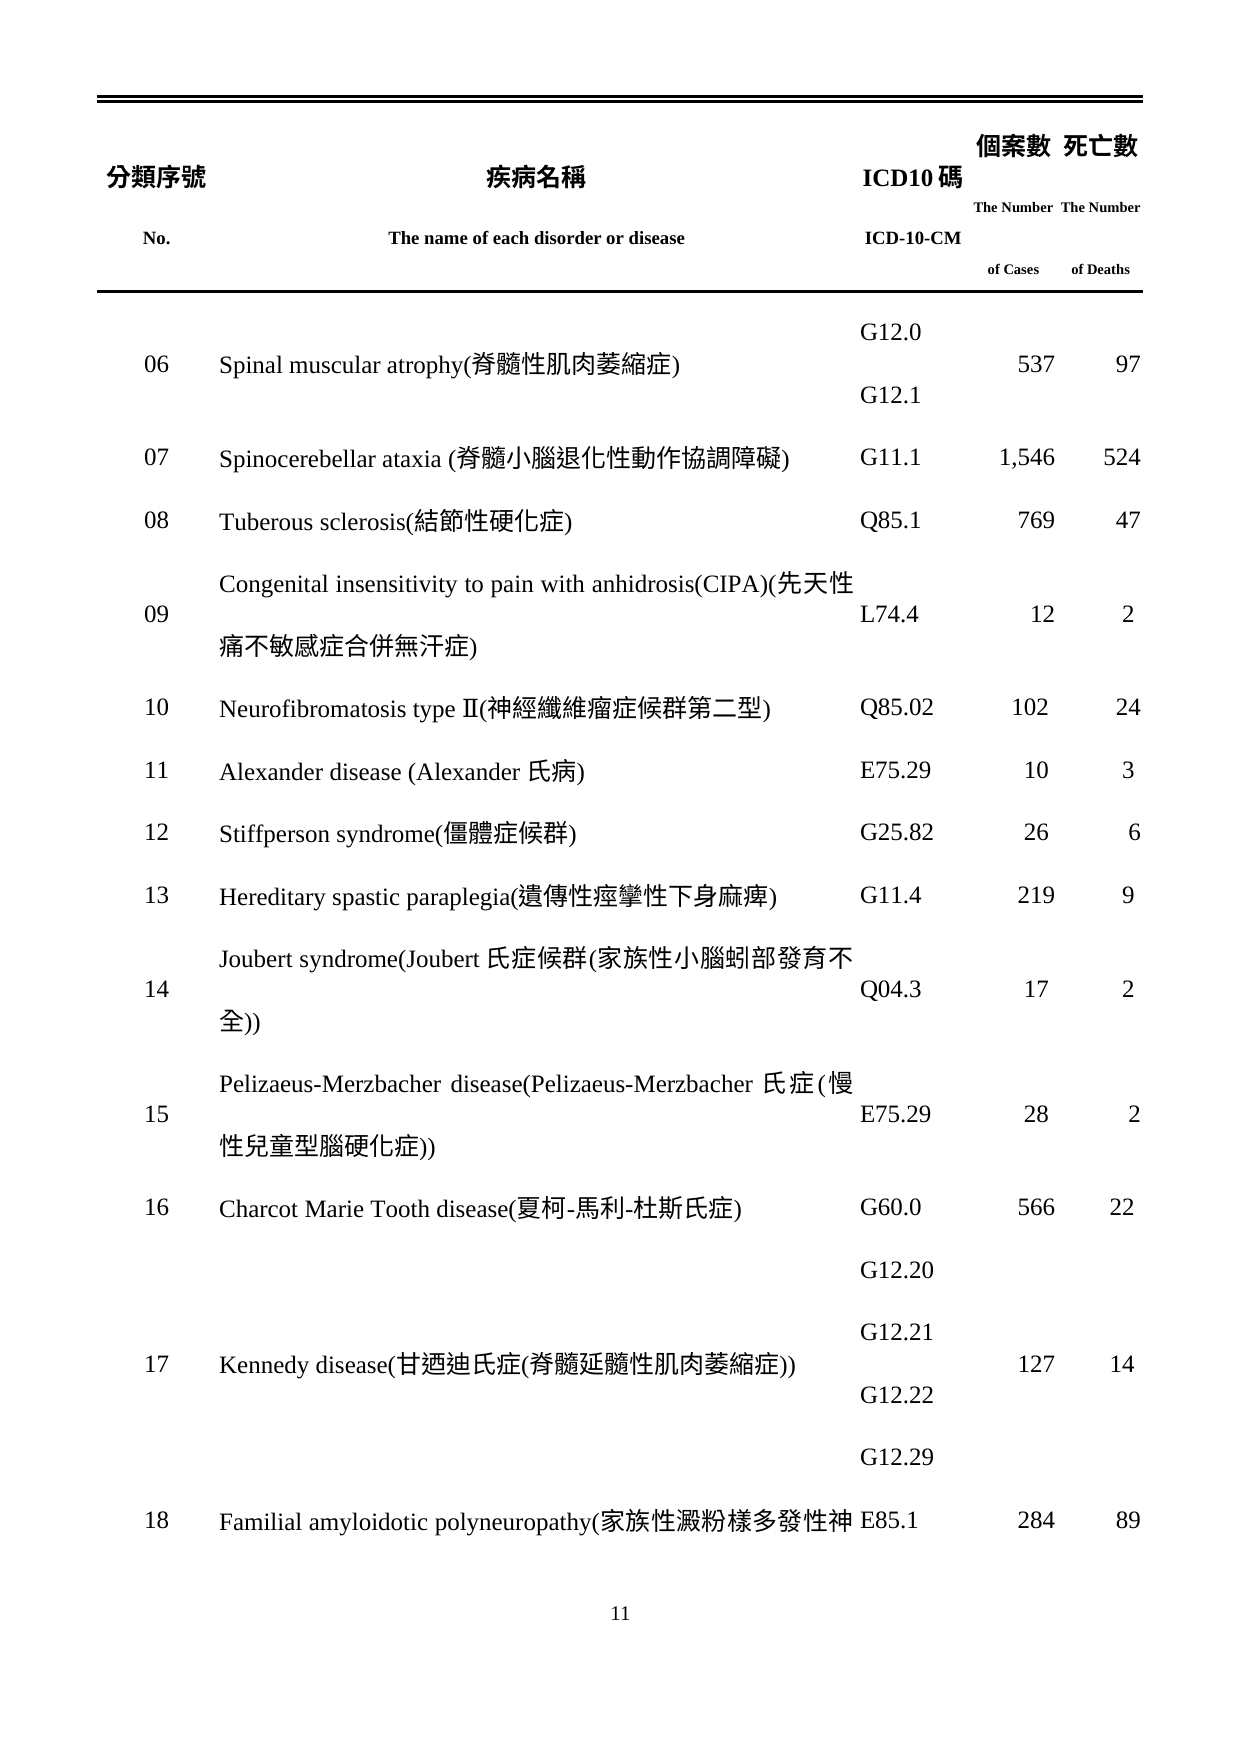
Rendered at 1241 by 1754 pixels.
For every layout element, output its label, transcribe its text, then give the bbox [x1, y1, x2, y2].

table_cell 12 [97, 790, 216, 853]
table_cell Charcot Marie Tooth disease(夏柯-馬利-杜斯氏症) [216, 1165, 857, 1228]
table_header 個案數 The Number of Cases [969, 103, 1057, 290]
table_cell G12.0 G12.1 [857, 293, 969, 415]
table_cell Alexander disease (Alexander 氏病) [216, 728, 857, 790]
table_cell E75.29 [857, 728, 969, 790]
table_cell 524 [1058, 415, 1143, 478]
table_cell Kennedy disease(甘迺迪氏症(脊髓延髓性肌肉萎縮症)) [216, 1228, 857, 1478]
table_cell 15 [97, 1040, 216, 1165]
table_cell 06 [97, 293, 216, 415]
table_cell 6 [1058, 790, 1143, 853]
table_cell Familial amyloidotic polyneuropathy(家族性澱粉樣多發性神 [216, 1478, 857, 1540]
table_cell Q85.1 [857, 478, 969, 540]
table_cell 769 [969, 478, 1057, 540]
table_cell 10 [97, 665, 216, 728]
table_cell 102 [969, 665, 1057, 728]
table_cell 26 [969, 790, 1057, 853]
table_cell 22 [1058, 1165, 1143, 1228]
table_cell G11.1 [857, 415, 969, 478]
table_cell 14 [1058, 1228, 1143, 1478]
table_cell 16 [97, 1165, 216, 1228]
table_cell 1,546 [969, 415, 1057, 478]
table_cell G12.20 G12.21 G12.22 G12.29 [857, 1228, 969, 1478]
table_cell 2 [1058, 1040, 1143, 1165]
table_cell 537 [969, 293, 1057, 415]
table_cell 2 [1058, 540, 1143, 665]
table_header 疾病名稱 The name of each disorder or disease [216, 103, 857, 290]
table_cell 09 [97, 540, 216, 665]
table_cell 14 [97, 915, 216, 1040]
table_cell 9 [1058, 853, 1143, 915]
table_cell Spinal muscular atrophy(脊髓性肌肉萎縮症) [216, 293, 857, 415]
table_cell 18 [97, 1478, 216, 1540]
table_cell Stiffperson syndrome(僵體症候群) [216, 790, 857, 853]
table_cell E75.29 [857, 1040, 969, 1165]
table_cell 07 [97, 415, 216, 478]
table_cell G60.0 [857, 1165, 969, 1228]
table_cell 08 [97, 478, 216, 540]
table_cell 566 [969, 1165, 1057, 1228]
table_cell Q85.02 [857, 665, 969, 728]
table_cell 89 [1058, 1478, 1143, 1540]
table_cell 11 [97, 728, 216, 790]
table_cell Pelizaeus-Merzbacher disease(Pelizaeus-Merzbacher氏症(慢性兒童型腦硬化症)) [216, 1040, 857, 1165]
table_cell 284 [969, 1478, 1057, 1540]
table_cell 97 [1058, 293, 1143, 415]
table_cell 17 [97, 1228, 216, 1478]
table_cell Tuberous sclerosis(結節性硬化症) [216, 478, 857, 540]
table_cell 12 [969, 540, 1057, 665]
table_cell L74.4 [857, 540, 969, 665]
table_cell G25.82 [857, 790, 969, 853]
table_cell 10 [969, 728, 1057, 790]
table_header ICD10碼 ICD-10-CM [857, 103, 969, 290]
table_cell Joubert syndrome(Joubert氏症候群(家族性小腦蚓部發育不全)) [216, 915, 857, 1040]
table_cell 3 [1058, 728, 1143, 790]
table_cell 47 [1058, 478, 1143, 540]
table_cell 219 [969, 853, 1057, 915]
table_cell E85.1 [857, 1478, 969, 1540]
table_cell Neurofibromatosis type Ⅱ(神經纖維瘤症候群第二型) [216, 665, 857, 728]
table_cell 24 [1058, 665, 1143, 728]
table_header 死亡數 The Number of Deaths [1058, 103, 1143, 290]
table_cell 17 [969, 915, 1057, 1040]
table_cell 13 [97, 853, 216, 915]
table_cell Congenital insensitivity to pain with anhidrosis(CIPA)(先天性痛不敏感症合併無汗症) [216, 540, 857, 665]
table_cell 127 [969, 1228, 1057, 1478]
table_header 分類序號 No. [97, 103, 216, 290]
table_cell 2 [1058, 915, 1143, 1040]
table_cell Spinocerebellar ataxia (脊髓小腦退化性動作協調障礙) [216, 415, 857, 478]
table_cell Q04.3 [857, 915, 969, 1040]
table_cell 28 [969, 1040, 1057, 1165]
table_cell Hereditary spastic paraplegia(遺傳性痙攣性下身麻痺) [216, 853, 857, 915]
table_cell G11.4 [857, 853, 969, 915]
